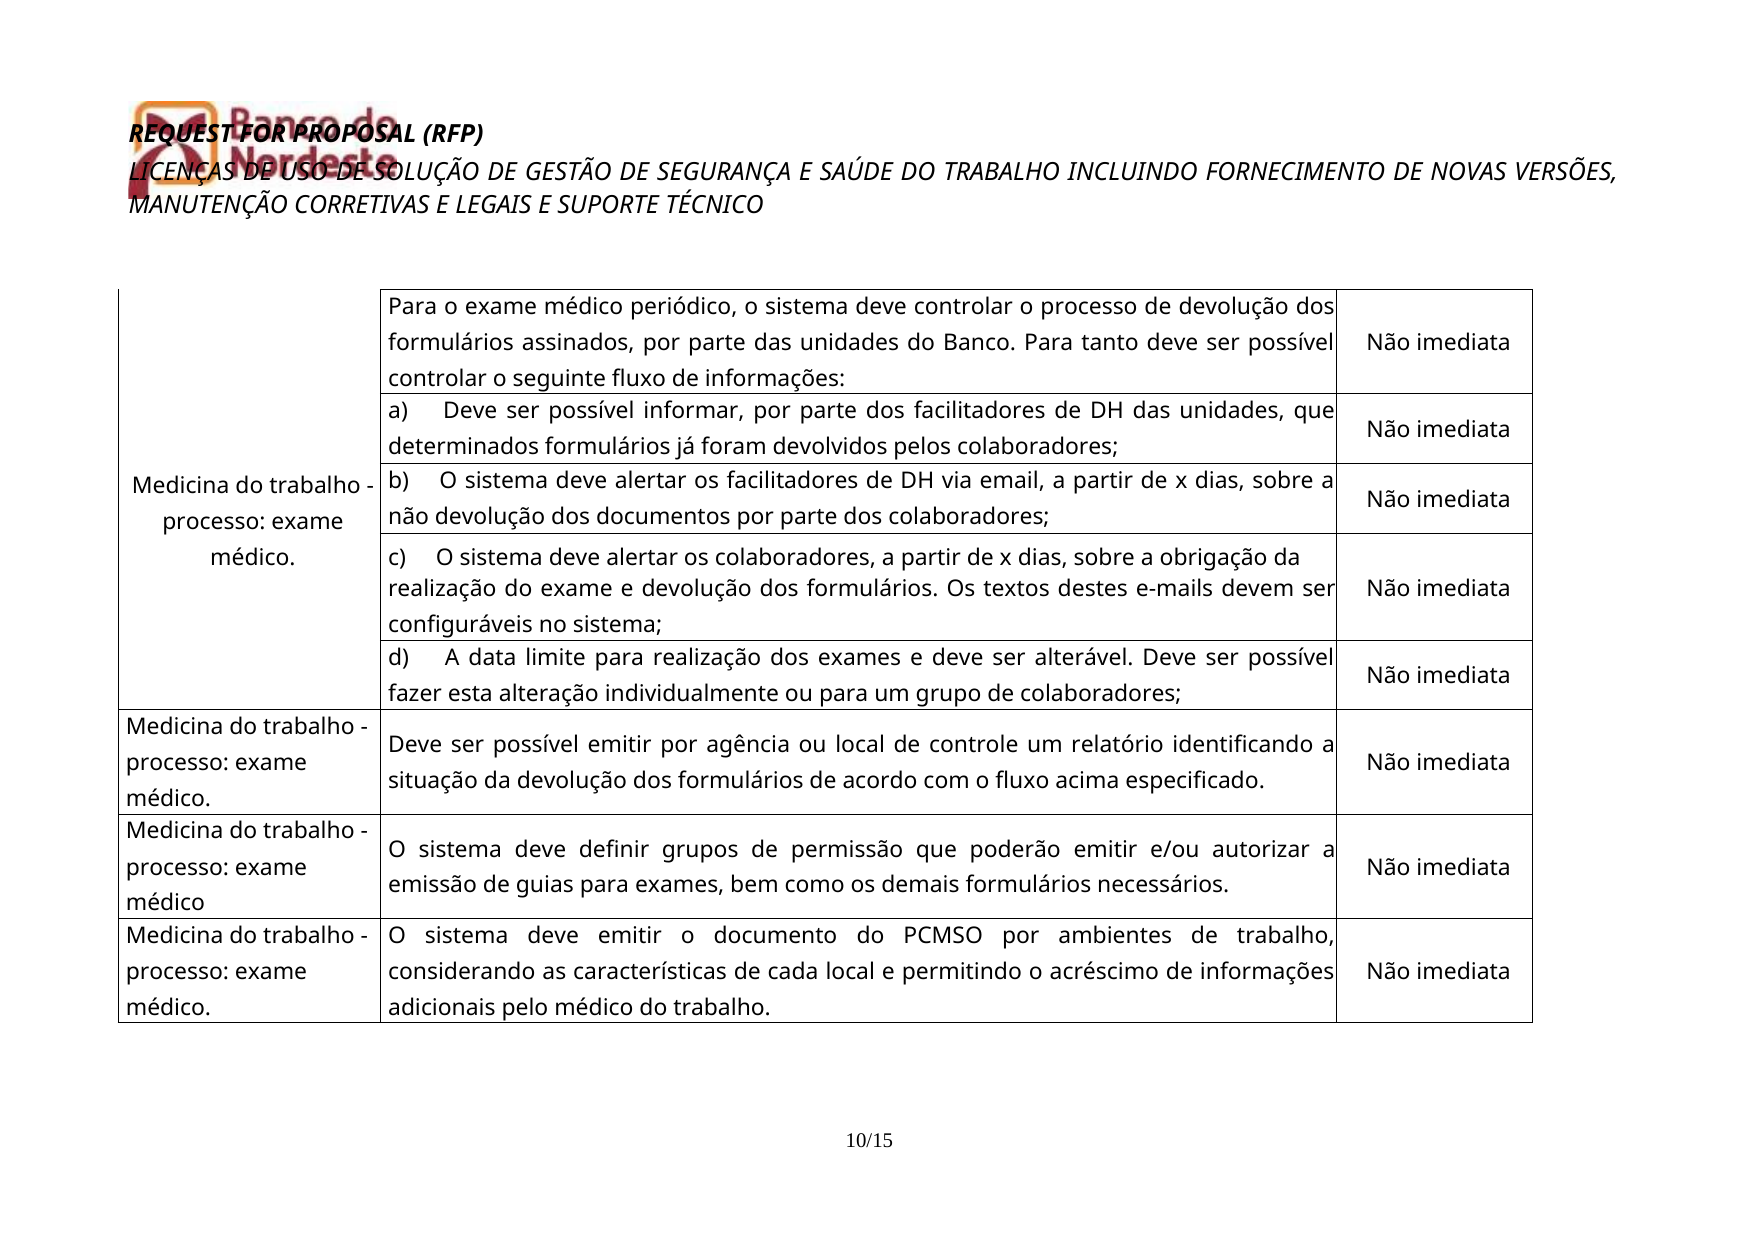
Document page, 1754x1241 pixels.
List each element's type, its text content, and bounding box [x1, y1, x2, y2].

table_cell Medicina do trabalho - processo: exame médico. [119, 710, 380, 813]
table_cell Não imediata [1337, 641, 1532, 709]
table_cell c) O sistema deve alertar os colaboradores, a partir de x dias, sobre a obrigação da [381, 534, 1336, 572]
table_cell Medicina do trabalho - processo: exame médico. [119, 289, 380, 572]
table_cell b) O sistema deve alertar os facilitadores de DH via email, a partir de x dias, sobre a não devolução dos documentos por parte dos colaboradores; [381, 464, 1336, 532]
table_cell Medicina do trabalho - processo: exame médico [119, 815, 380, 918]
table_cell Não imediata [1337, 815, 1532, 918]
picture [128, 101, 397, 199]
table_cell O sistema deve definir grupos de permissão que poderão emitir e/ou autorizar a emissão de guias para exames, bem como os demais formulários necessários. [381, 815, 1336, 918]
picture [389, 164, 397, 178]
table_cell a) Deve ser possível informar, por parte dos facilitadores de DH das unidades, que determinados formulários já foram devolvidos pelos colaboradores; [381, 394, 1336, 463]
table_cell Não imediata [1337, 572, 1532, 639]
table_cell Não imediata [1337, 394, 1532, 463]
table_cell [1337, 534, 1532, 572]
table_cell O sistema deve emitir o documento do PCMSO por ambientes de trabalho, considerando as características de cada local e permitindo o acréscimo de informações adicionais pelo médico do trabalho. [381, 919, 1336, 1022]
table_cell Não imediata [1337, 464, 1532, 532]
table_cell realização do exame e devolução dos formulários. Os textos destes e-mails devem ser configuráveis no sistema; [381, 572, 1336, 639]
table_cell Não imediata [1337, 290, 1532, 393]
table_cell Não imediata [1337, 919, 1532, 1022]
table_cell Não imediata [1337, 710, 1532, 813]
table_cell Medicina do trabalho - processo: exame médico. [119, 919, 380, 1022]
table_cell Para o exame médico periódico, o sistema deve controlar o processo de devolução dos formulários assinados, por parte das unidades do Banco. Para tanto deve ser possível controlar o seguinte fluxo de informações: [381, 290, 1336, 393]
table_cell d) A data limite para realização dos exames e deve ser alterável. Deve ser possível fazer esta alteração individualmente ou para um grupo de colaboradores; [381, 641, 1336, 709]
table_cell [119, 572, 380, 709]
table_cell Deve ser possível emitir por agência ou local de controle um relatório identificando a situação da devolução dos formulários de acordo com o fluxo acima especificado. [381, 710, 1336, 813]
